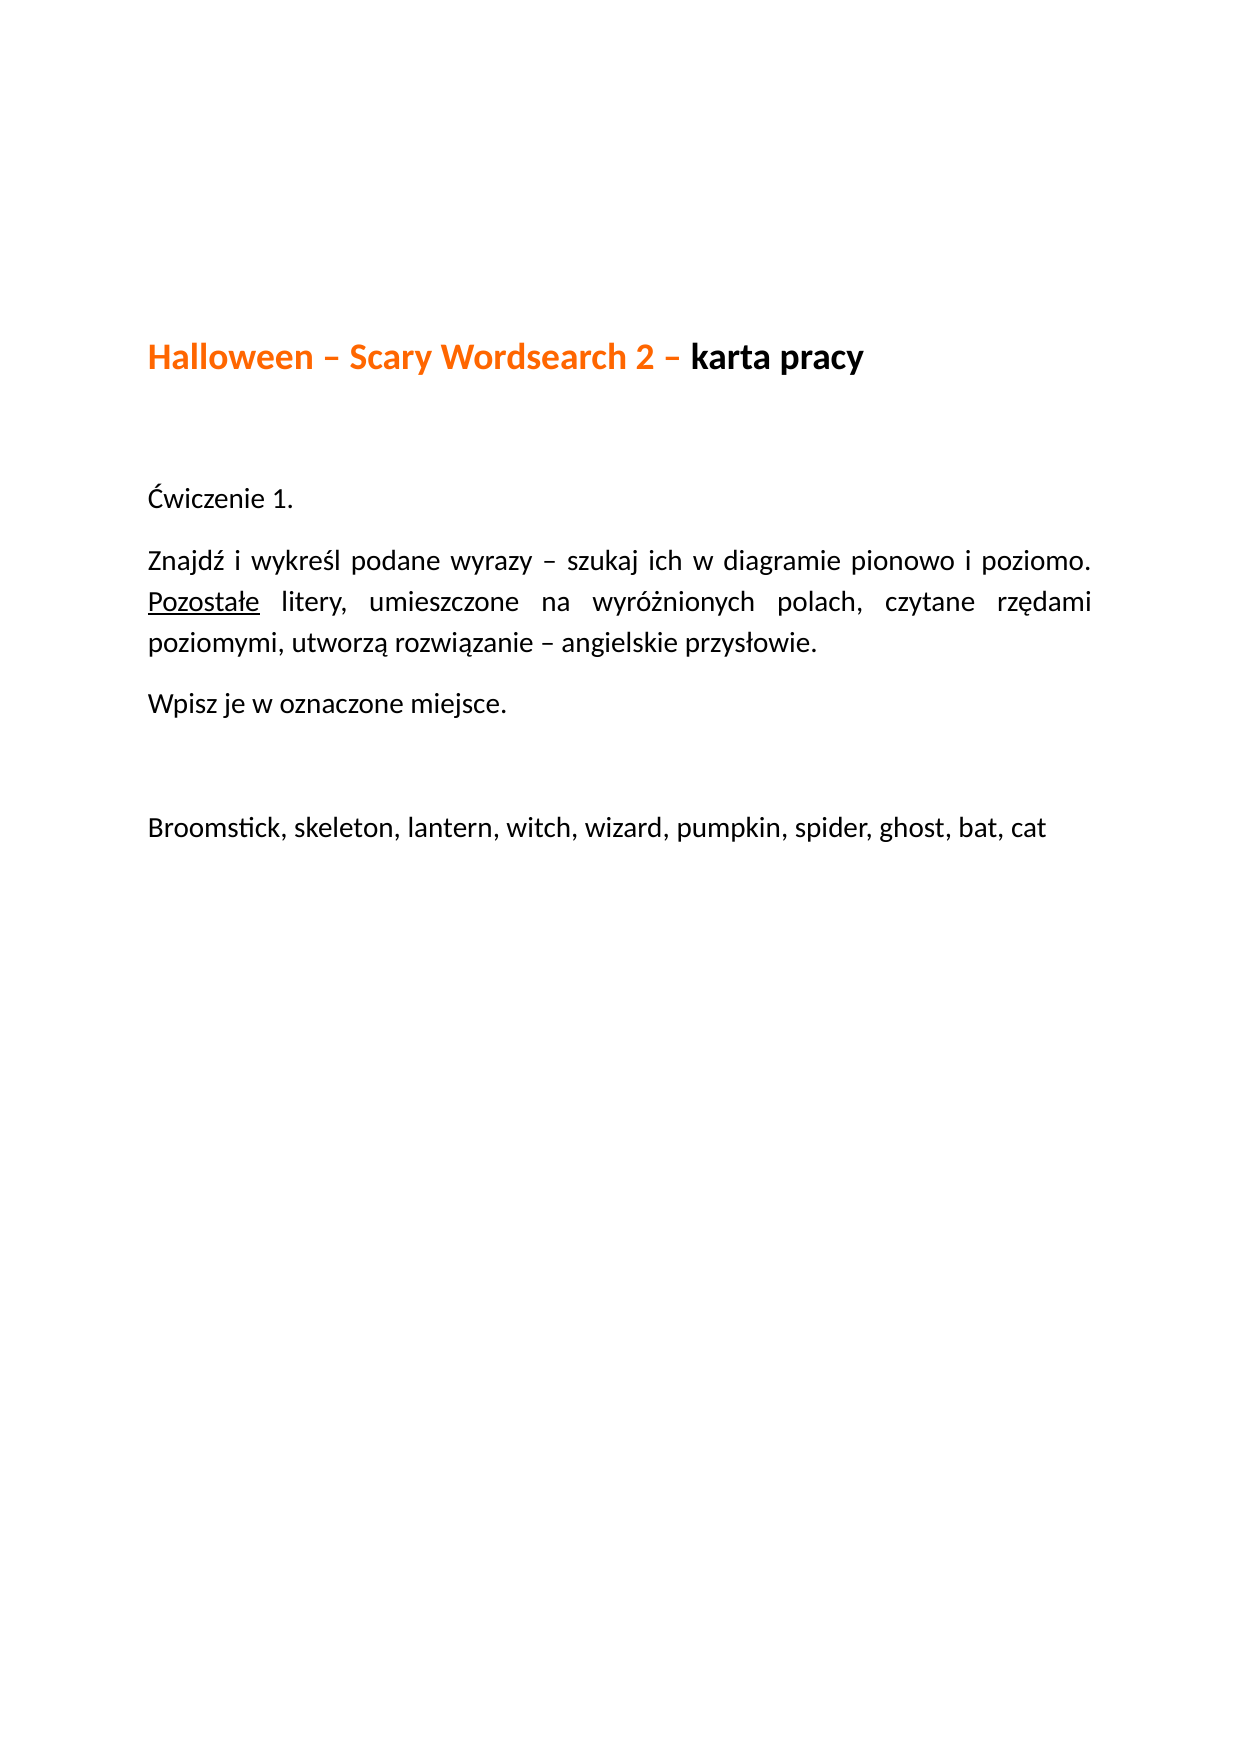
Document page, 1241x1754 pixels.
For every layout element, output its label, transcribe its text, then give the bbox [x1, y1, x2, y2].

text Broomstick, skeleton, lantern, witch, wizard, pumpkin, spider, ghost, bat, cat [148, 809, 1093, 844]
text Halloween – Scary Wordsearch 2 – karta pracy [148, 333, 1093, 379]
text Wpisz je w oznaczone miejsce. [148, 685, 1093, 721]
text Znajdź i wykreśl podane wyrazy – szukaj ich w diagramie pionowo i poziomo. Pozostałe litery, umieszczone na wyróżnionych polach, czytane rzędami poziomymi, utworzą rozwiązanie – angielskie przysłowie. [148, 542, 1093, 659]
text Ćwiczenie 1. [148, 480, 1093, 516]
